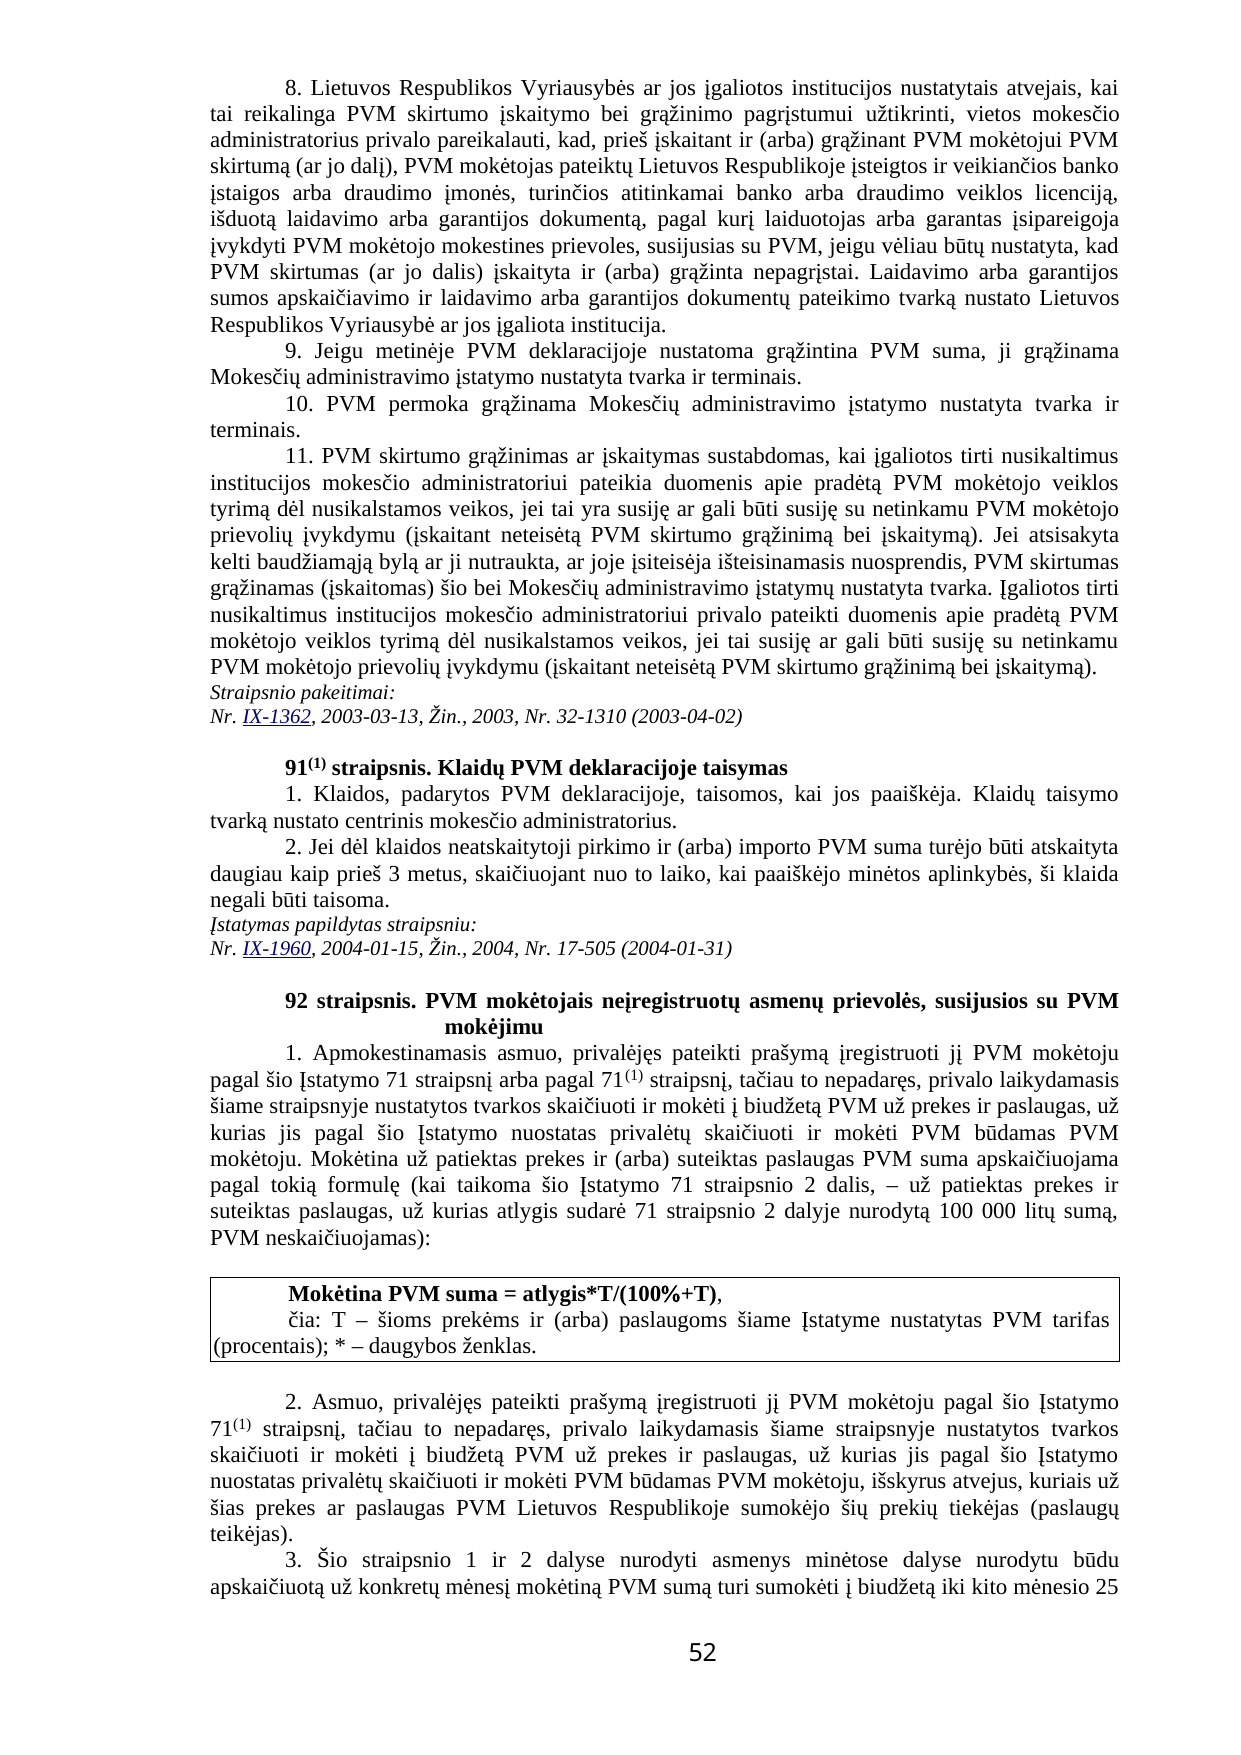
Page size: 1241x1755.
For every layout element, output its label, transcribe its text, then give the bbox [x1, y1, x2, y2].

text 10. PVM permoka grąžinama Mokesčių administravimo įstatymo nustatyta tvarka ir terminais. [210, 390, 1120, 442]
text 2. Jei dėl klaidos neatskaitytoji pirkimo ir (arba) importo PVM suma turėjo būti atskaityta daugiau kaip prieš 3 metus, skaičiuojant nuo to laiko, kai paaiškėjo minėtos aplinkybės, ši klaida negali būti taisoma. [210, 833, 1120, 912]
text 2. Asmuo, privalėjęs pateikti prašymą įregistruoti jį PVM mokėtoju pagal šio Įstatymo 71(1) straipsnį, tačiau to nepadaręs, privalo laikydamasis šiame straipsnyje nustatytos tvarkos skaičiuoti ir mokėti į biudžetą PVM už prekes ir paslaugas, už kurias jis pagal šio Įstatymo nuostatas privalėtų skaičiuoti ir mokėti PVM būdamas PVM mokėtoju, išskyrus atvejus, kuriais už šias prekes ar paslaugas PVM Lietuvos Respublikoje sumokėjo šių prekių tiekėjas (paslaugų teikėjas). [210, 1388, 1120, 1546]
text 1. Apmokestinamasis asmuo, privalėjęs pateikti prašymą įregistruoti jį PVM mokėtoju pagal šio Įstatymo 71 straipsnį arba pagal 71(1) straipsnį, tačiau to nepadaręs, privalo laikydamasis šiame straipsnyje nustatytos tvarkos skaičiuoti ir mokėti į biudžetą PVM už prekes ir paslaugas, už kurias jis pagal šio Įstatymo nuostatas privalėtų skaičiuoti ir mokėti PVM būdamas PVM mokėtoju. Mokėtina už patiektas prekes ir (arba) suteiktas paslaugas PVM suma apskaičiuojama pagal tokią formulę (kai taikoma šio Įstatymo 71 straipsnio 2 dalis, – už patiektas prekes ir suteiktas paslaugas, už kurias atlygis sudarė 71 straipsnio 2 dalyje nurodytą 100 000 litų sumą, PVM neskaičiuojamas): [210, 1039, 1120, 1250]
text čia: T – šioms prekėms ir (arba) paslaugoms šiame Įstatyme nustatytas PVM tarifas (procentais); * – daugybos ženklas. [211, 1303, 1119, 1361]
text 9. Jeigu metinėje PVM deklaracijoje nustatoma grąžintina PVM suma, ji grąžinama Mokesčių administravimo įstatymo nustatyta tvarka ir terminais. [210, 337, 1120, 390]
text 11. PVM skirtumo grąžinimas ar įskaitymas sustabdomas, kai įgaliotos tirti nusikaltimus institucijos mokesčio administratoriui pateikia duomenis apie pradėtą PVM mokėtojo veiklos tyrimą dėl nusikalstamos veikos, jei tai yra susiję ar gali būti susiję su netinkamu PVM mokėtojo prievolių įvykdymu (įskaitant neteisėtą PVM skirtumo grąžinimą bei įskaitymą). Jei atsisakyta kelti baudžiamąją bylą ar ji nutraukta, ar joje įsiteisėja išteisinamasis nuosprendis, PVM skirtumas grąžinamas (įskaitomas) šio bei Mokesčių administravimo įstatymų nustatyta tvarka. Įgaliotos tirti nusikaltimus institucijos mokesčio administratoriui privalo pateikti duomenis apie pradėtą PVM mokėtojo veiklos tyrimą dėl nusikalstamos veikos, jei tai susiję ar gali būti susiję su netinkamu PVM mokėtojo prievolių įvykdymu (įskaitant neteisėtą PVM skirtumo grąžinimą bei įskaitymą). [210, 442, 1120, 680]
text 92 straipsnis. PVM mokėtojais neįregistruotų asmenų prievolės, susijusios su PVM mokėjimu [285, 987, 1120, 1039]
text 1. Klaidos, padarytos PVM deklaracijoje, taisomos, kai jos paaiškėja. Klaidų taisymo tvarką nustato centrinis mokesčio administratorius. [210, 781, 1120, 833]
text 8. Lietuvos Respublikos Vyriausybės ar jos įgaliotos institucijos nustatytais atvejais, kai tai reikalinga PVM skirtumo įskaitymo bei grąžinimo pagrįstumui užtikrinti, vietos mokesčio administratorius privalo pareikalauti, kad, prieš įskaitant ir (arba) grąžinant PVM mokėtojui PVM skirtumą (ar jo dalį), PVM mokėtojas pateiktų Lietuvos Respublikoje įsteigtos ir veikiančios banko įstaigos arba draudimo įmonės, turinčios atitinkamai banko arba draudimo veiklos licenciją, išduotą laidavimo arba garantijos dokumentą, pagal kurį laiduotojas arba garantas įsipareigoja įvykdyti PVM mokėtojo mokestines prievoles, susijusias su PVM, jeigu vėliau būtų nustatyta, kad PVM skirtumas (ar jo dalis) įskaityta ir (arba) grąžinta nepagrįstai. Laidavimo arba garantijos sumos apskaičiavimo ir laidavimo arba garantijos dokumentų pateikimo tvarką nustato Lietuvos Respublikos Vyriausybė ar jos įgaliota institucija. [210, 73, 1120, 337]
text Mokėtina PVM suma = atlygis*T/(100%+T), [211, 1278, 1119, 1303]
text Įstatymas papildytas straipsniu: [210, 912, 1120, 936]
text Nr. IX-1362, 2003-03-13, Žin., 2003, Nr. 32-1310 (2003-04-02) [210, 704, 1120, 728]
text 91(1) straipsnis. Klaidų PVM deklaracijoje taisymas [210, 754, 1120, 781]
text 3. Šio straipsnio 1 ir 2 dalyse nurodyti asmenys minėtose dalyse nurodytu būdu apskaičiuotą už konkretų mėnesį mokėtiną PVM sumą turi sumokėti į biudžetą iki kito mėnesio 25 [210, 1546, 1120, 1599]
text Straipsnio pakeitimai: [210, 680, 1120, 704]
text Nr. IX-1960, 2004-01-15, Žin., 2004, Nr. 17-505 (2004-01-31) [210, 936, 1120, 960]
